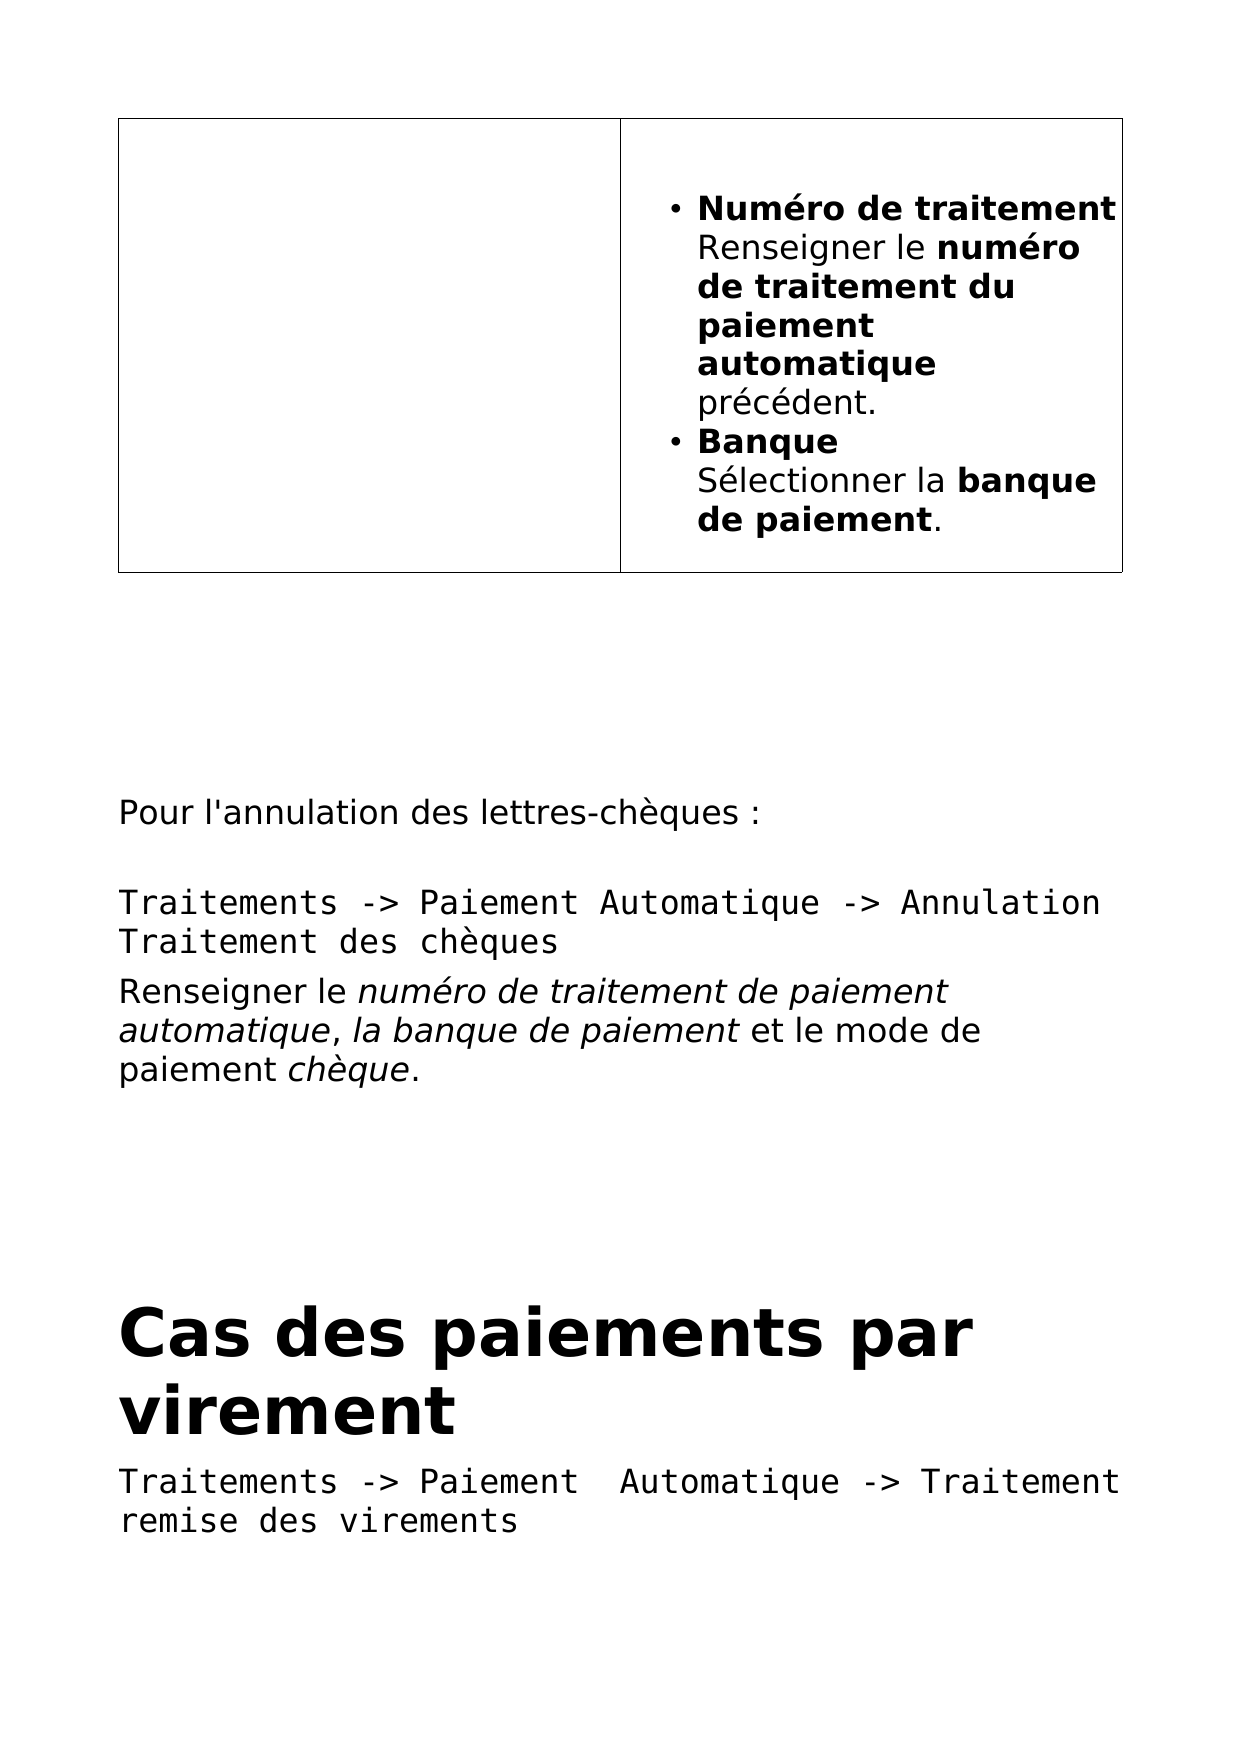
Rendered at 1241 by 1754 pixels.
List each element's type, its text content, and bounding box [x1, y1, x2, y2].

text Traitements -> Paiement Automatique -> Annulation Traitement des chèques [118, 883, 1122, 961]
table_header Numéro de traitement Renseigner le numéro de traitement du paiement automatique précédent. Banque Sélectionner la banque de paiement. [621, 119, 1122, 572]
text Pour l'annulation des lettres-chèques : [118, 793, 1122, 871]
text Renseigner le numéro de traitement de paiement automatique, la banque de paiement et le mode de paiement chèque. [118, 973, 1122, 1089]
text Traitements -> Paiement Automatique -> Traitement remise des virements [118, 1463, 1122, 1540]
table_header [119, 119, 620, 572]
subtitle Cas des paiements par virement [118, 1295, 1122, 1450]
